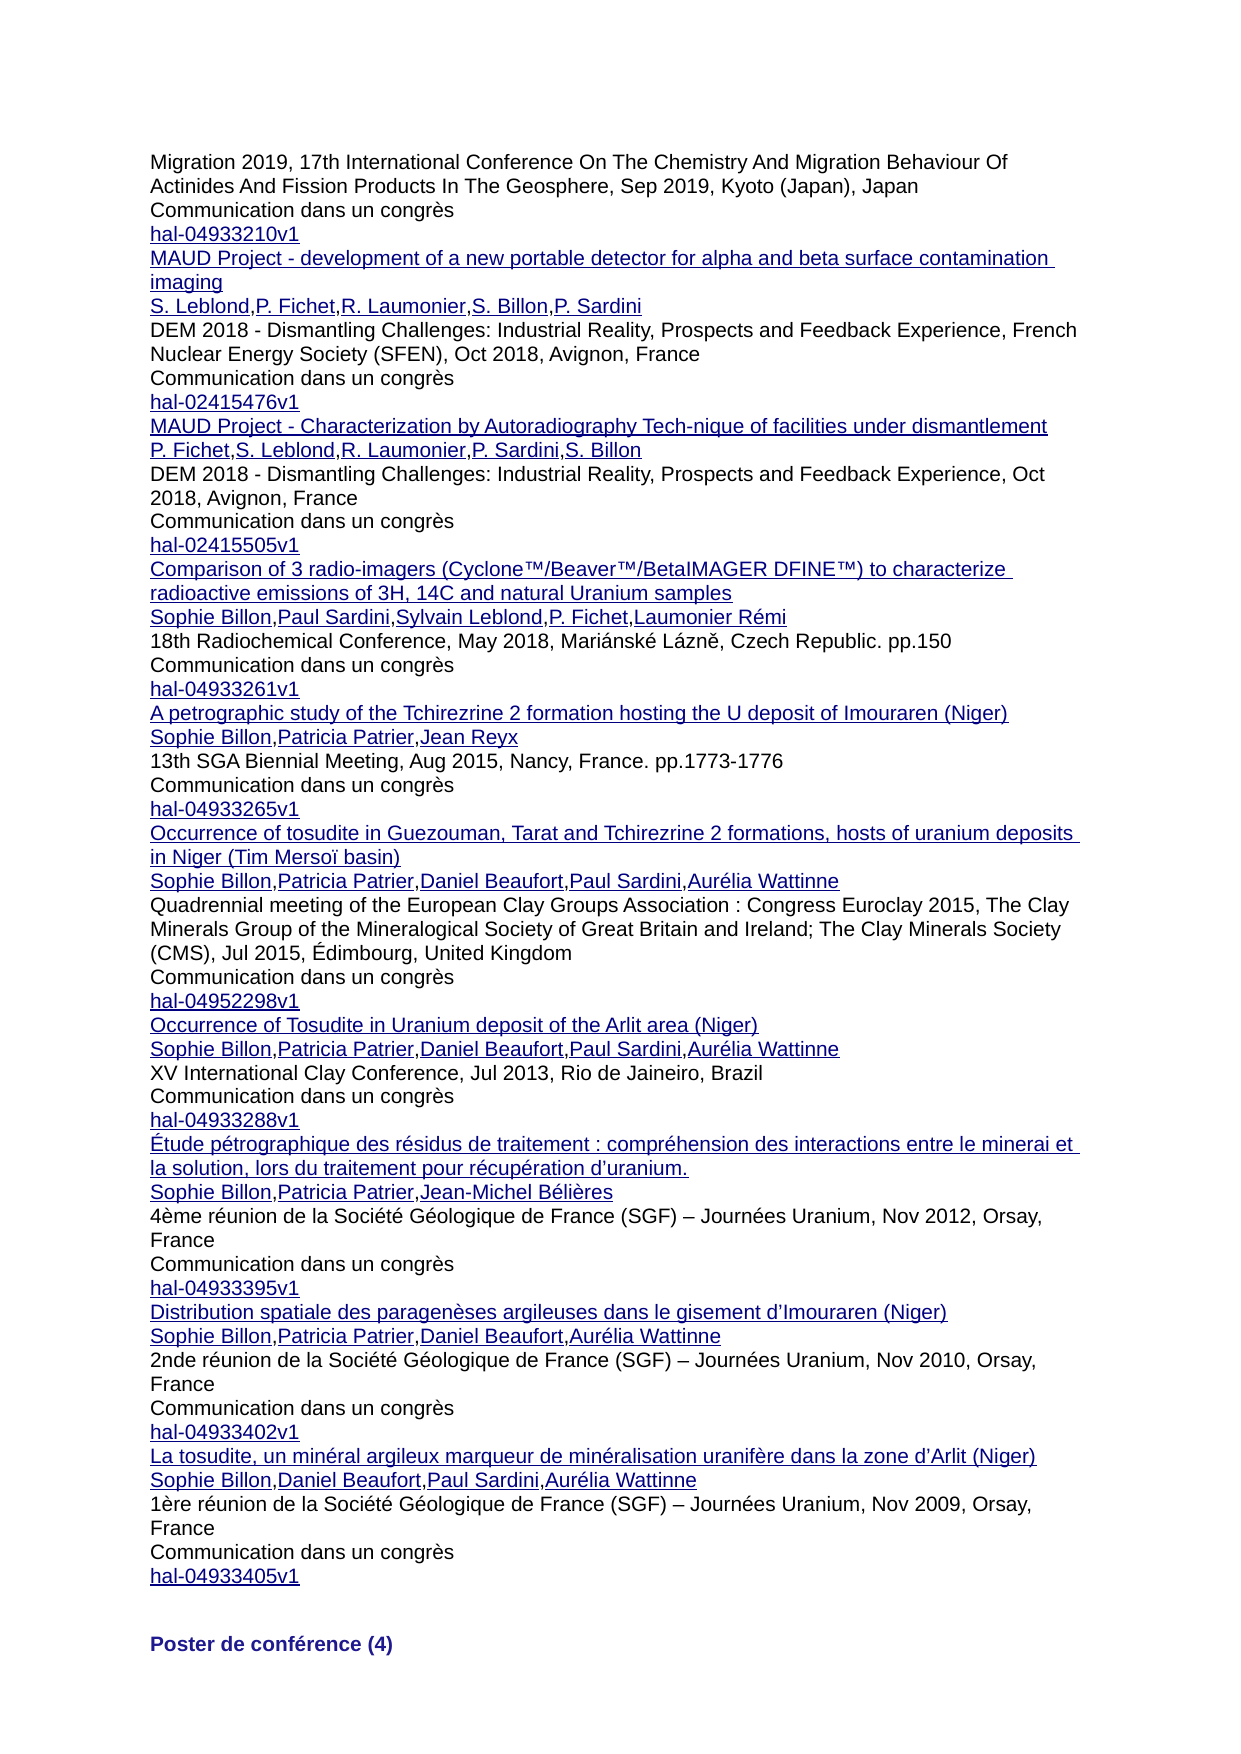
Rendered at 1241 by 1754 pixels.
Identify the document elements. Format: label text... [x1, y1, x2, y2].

table_cell Occurrence of Tosudite in Uranium deposit of the Arlit area (Niger) Sophie Billon,Patricia Patrier,Daniel Beaufort,Paul Sardini,Aurélia Wattinne XV International Clay Conference, Jul 2013, Rio de Jaineiro, Brazil Communication dans un congrès hal-04933288v1 [150, 1013, 1090, 1132]
table_cell Occurrence of tosudite in Guezouman, Tarat and Tchirezrine 2 formations, hosts of uranium deposits in Niger (Tim Mersoï basin) Sophie Billon,Patricia Patrier,Daniel Beaufort,Paul Sardini,Aurélia Wattinne Quadrennial meeting of the European Clay Groups Association : Congress Euroclay 2015, The Clay Minerals Group of the Mineralogical Society of Great Britain and Ireland; The Clay Minerals Society (CMS), Jul 2015, Édimbourg, United Kingdom Communication dans un congrès hal-04952298v1 [150, 821, 1090, 1012]
table_cell Migration 2019, 17th International Conference On The Chemistry And Migration Behaviour Of Actinides And Fission Products In The Geosphere, Sep 2019, Kyoto (Japan), Japan Communication dans un congrès hal-04933210v1 [150, 150, 1090, 246]
subtitle Poster de conférence (4) [150, 1632, 1090, 1656]
table_cell MAUD Project - Characterization by Autoradiography Tech-nique of facilities under dismantlement P. Fichet,S. Leblond,R. Laumonier,P. Sardini,S. Billon DEM 2018 - Dismantling Challenges: Industrial Reality, Prospects and Feedback Experience, Oct 2018, Avignon, France Communication dans un congrès hal-02415505v1 [150, 414, 1090, 557]
table_cell La tosudite, un minéral argileux marqueur de minéralisation uranifère dans la zone d’Arlit (Niger) Sophie Billon,Daniel Beaufort,Paul Sardini,Aurélia Wattinne 1ère réunion de la Société Géologique de France (SGF) – Journées Uranium, Nov 2009, Orsay, France Communication dans un congrès hal-04933405v1 [150, 1444, 1090, 1587]
table_cell A petrographic study of the Tchirezrine 2 formation hosting the U deposit of Imouraren (Niger) Sophie Billon,Patricia Patrier,Jean Reyx 13th SGA Biennial Meeting, Aug 2015, Nancy, France. pp.1773-1776 Communication dans un congrès hal-04933265v1 [150, 701, 1090, 821]
table_cell Comparison of 3 radio-imagers (Cyclone™/Beaver™/BetaIMAGER DFINE™) to characterize radioactive emissions of 3H, 14C and natural Uranium samples Sophie Billon,Paul Sardini,Sylvain Leblond,P. Fichet,Laumonier Rémi 18th Radiochemical Conference, May 2018, Mariánské Lázně, Czech Republic. pp.150 Communication dans un congrès hal-04933261v1 [150, 557, 1090, 701]
table_cell Distribution spatiale des paragenèses argileuses dans le gisement d’Imouraren (Niger) Sophie Billon,Patricia Patrier,Daniel Beaufort,Aurélia Wattinne 2nde réunion de la Société Géologique de France (SGF) – Journées Uranium, Nov 2010, Orsay, France Communication dans un congrès hal-04933402v1 [150, 1300, 1090, 1444]
table_cell MAUD Project - development of a new portable detector for alpha and beta surface contamination imaging S. Leblond,P. Fichet,R. Laumonier,S. Billon,P. Sardini DEM 2018 - Dismantling Challenges: Industrial Reality, Prospects and Feedback Experience, French Nuclear Energy Society (SFEN), Oct 2018, Avignon, France Communication dans un congrès hal-02415476v1 [150, 246, 1090, 413]
table_cell Étude pétrographique des résidus de traitement : compréhension des interactions entre le minerai et la solution, lors du traitement pour récupération d’uranium. Sophie Billon,Patricia Patrier,Jean-Michel Bélières 4ème réunion de la Société Géologique de France (SGF) – Journées Uranium, Nov 2012, Orsay, France Communication dans un congrès hal-04933395v1 [150, 1132, 1090, 1300]
